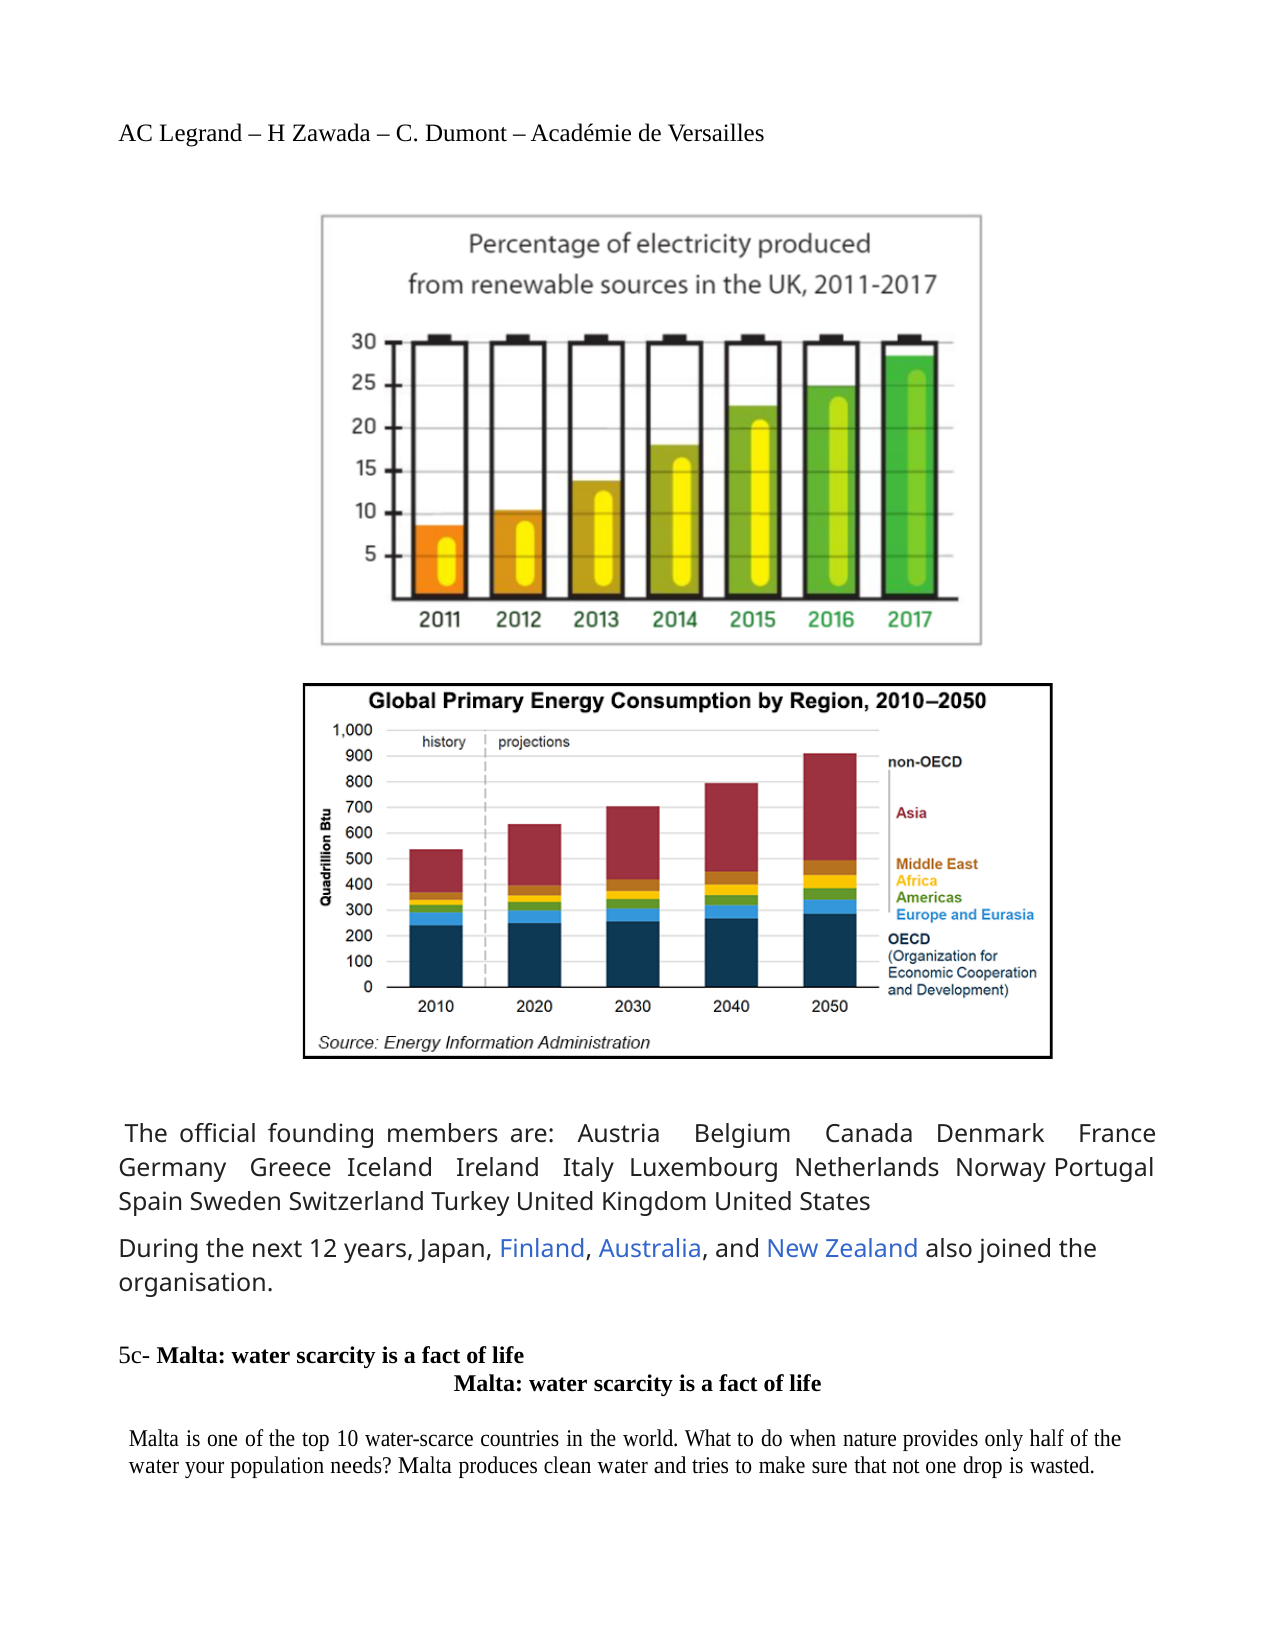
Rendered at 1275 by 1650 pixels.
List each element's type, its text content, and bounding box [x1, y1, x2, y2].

title Malta: water scarcity is a fact of life [118, 1368, 1157, 1396]
picture [314, 200, 993, 661]
text During the next 12 years, Japan, Finland, Australia, and New Zealand also joined the organisation. [118, 1230, 1157, 1298]
text 5c- Malta: water scarcity is a fact of life [118, 1340, 1157, 1368]
picture [302, 683, 1053, 1059]
text The official founding members are: Austria Belgium Canada Denmark France Germany Greece Iceland Ireland Italy Luxembourg Netherlands Norway Portugal Spain Sweden Switzerland Turkey United Kingdom United States [118, 1116, 1157, 1218]
text Malta is one of the top 10 water-scarce countries in the world. What to do when nature provides only half of the water your population needs? Malta produces clean water and tries to make sure that not one drop is wasted. [128, 1424, 1121, 1479]
